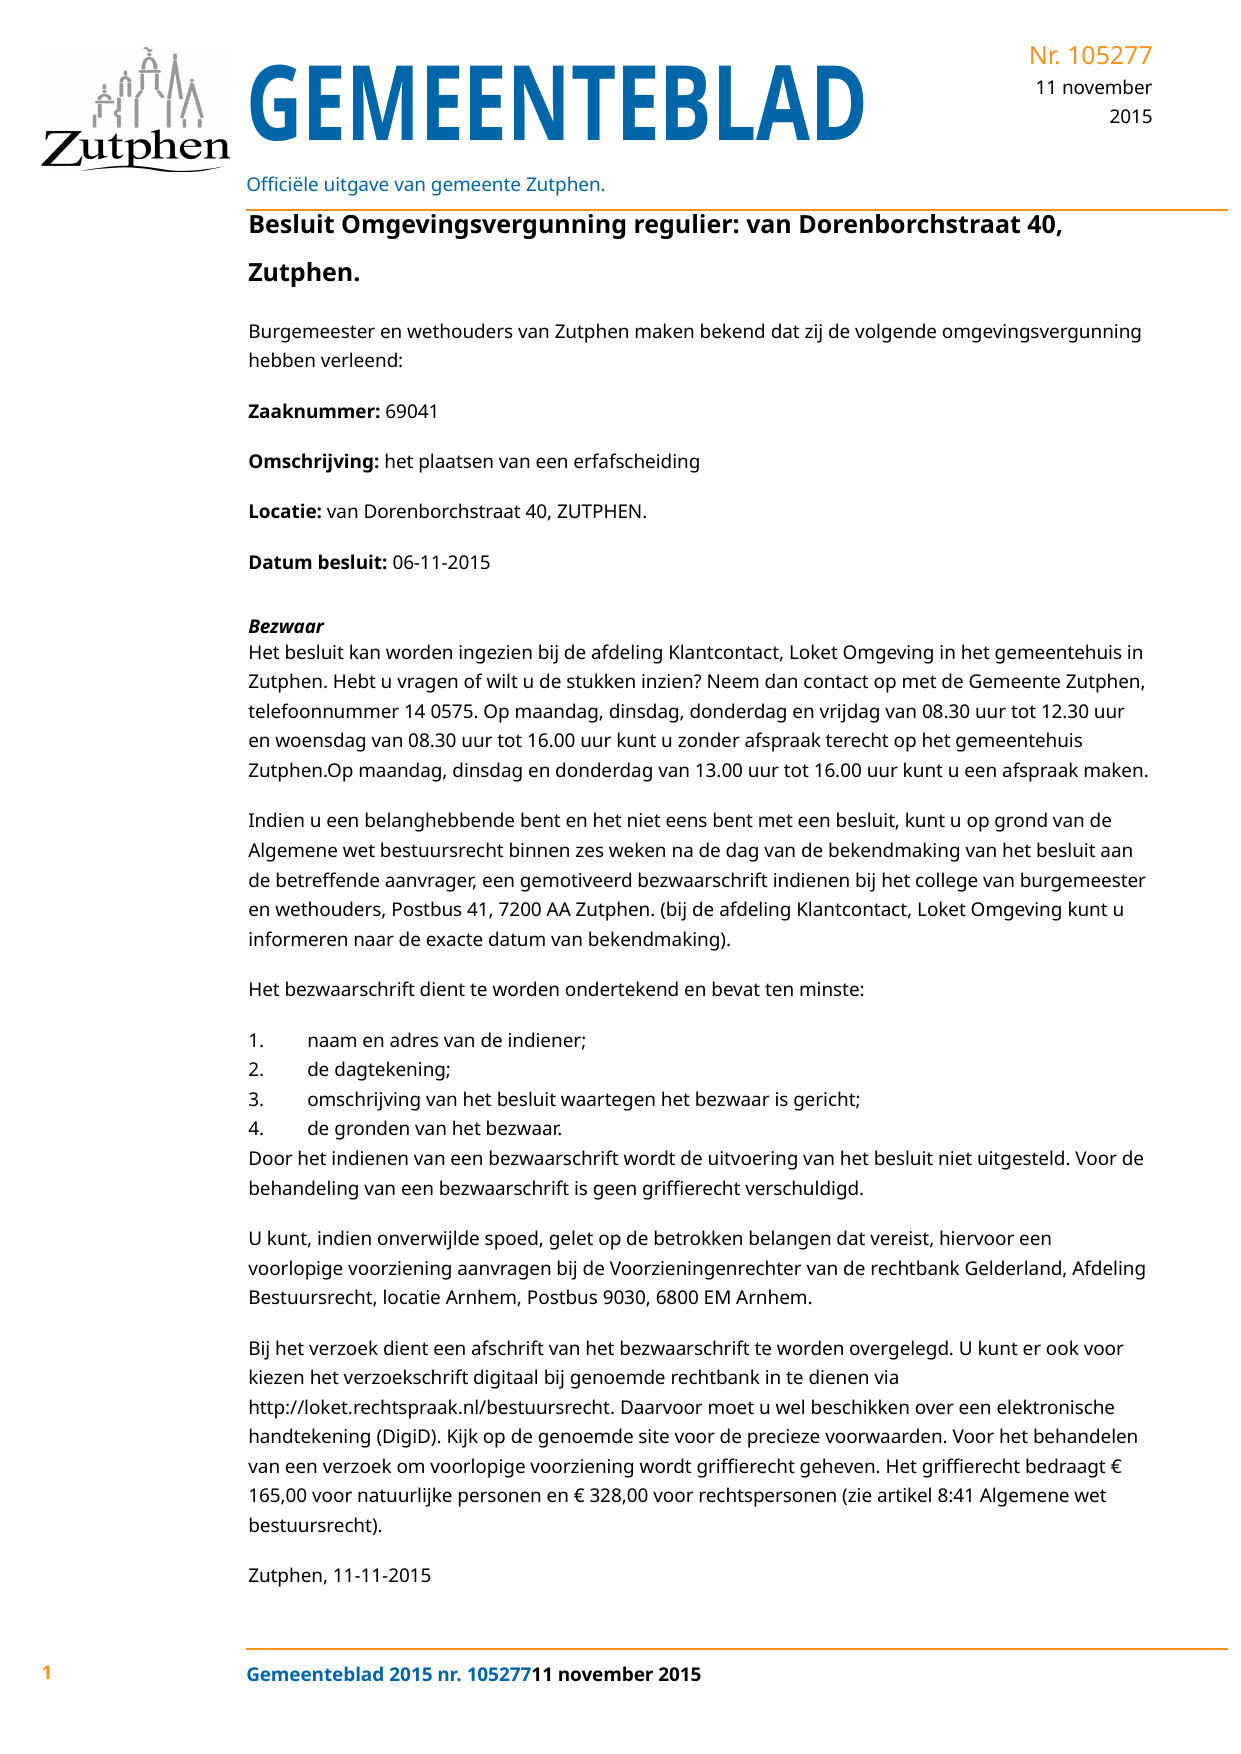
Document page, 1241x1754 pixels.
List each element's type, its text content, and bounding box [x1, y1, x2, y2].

text Bezwaar [248, 613, 1152, 639]
text Datum besluit: 06-11-2015 [248, 549, 1152, 575]
list omschrijving van het besluit waartegen het bezwaar is gericht; [248, 1086, 1152, 1112]
list de dagtekening; [248, 1056, 1152, 1082]
text Burgemeester en wethouders van Zutphen maken bekend dat zij de volgende omgevingsvergunning hebben verleend: [248, 318, 1152, 373]
picture [41, 47, 231, 172]
text Het bezwaarschrift dient te worden ondertekend en bevat ten minste: [248, 976, 1152, 1002]
text Indien u een belanghebbende bent en het niet eens bent met een besluit, kunt u op grond van de Algemene wet bestuursrecht binnen zes weken na de dag van de bekendmaking van het besluit aan de betreffende aanvrager, een gemotiveerd bezwaarschrift indienen bij het college van burgemeester en wethouders, Postbus 41, 7200 AA Zutphen. (bij de afdeling Klantcontact, Loket Omgeving kunt u informeren naar de exacte datum van bekendmaking). [248, 808, 1152, 952]
text Zaaknummer: 69041 [248, 398, 1152, 424]
text Omschrijving: het plaatsen van een erfafscheiding [248, 448, 1152, 474]
list de gronden van het bezwaar. [248, 1116, 1152, 1141]
text U kunt, indien onverwijlde spoed, gelet op de betrokken belangen dat vereist, hiervoor een voorlopige voorziening aanvragen bij de Voorzieningenrechter van de rechtbank Gelderland, Afdeling Bestuursrecht, locatie Arnhem, Postbus 9030, 6800 EM Arnhem. [248, 1225, 1152, 1310]
list naam en adres van de indiener; [248, 1027, 1152, 1052]
text Bij het verzoek dient een afschrift van het bezwaarschrift te worden overgelegd. U kunt er ook voor kiezen het verzoekschrift digitaal bij genoemde rechtbank in te dienen via http://loket.rechtspraak.nl/bestuursrecht. Daarvoor moet u wel beschikken over een elektronische handtekening (DigiD). Kijk op de genoemde site voor de precieze voorwaarden. Voor het behandelen van een verzoek om voorlopige voorziening wordt griffierecht geheven. Het griffierecht bedraagt € 165,00 voor natuurlijke personen en € 328,00 voor rechtspersonen (zie artikel 8:41 Algemene wet bestuursrecht). [248, 1335, 1152, 1538]
text Het besluit kan worden ingezien bij de afdeling Klantcontact, Loket Omgeving in het gemeentehuis in Zutphen. Hebt u vragen of wilt u de stukken inzien? Neem dan contact op met de Gemeente Zutphen, telefoonnummer 14 0575. Op maandag, dinsdag, donderdag en vrijdag van 08.30 uur tot 12.30 uur en woensdag van 08.30 uur tot 16.00 uur kunt u zonder afspraak terecht op het gemeentehuis Zutphen.Op maandag, dinsdag en donderdag van 13.00 uur tot 16.00 uur kunt u een afspraak maken. [248, 639, 1152, 783]
text Besluit Omgevingsvergunning regulier: van Dorenborchstraat 40, Zutphen. [248, 211, 1152, 288]
text Door het indienen van een bezwaarschrift wordt de uitvoering van het besluit niet uitgesteld. Voor de behandeling van een bezwaarschrift is geen griffierecht verschuldigd. [248, 1145, 1152, 1200]
text Zutphen, 11-11-2015 [248, 1563, 1152, 1588]
text Locatie: van Dorenborchstraat 40, ZUTPHEN. [248, 499, 1152, 524]
